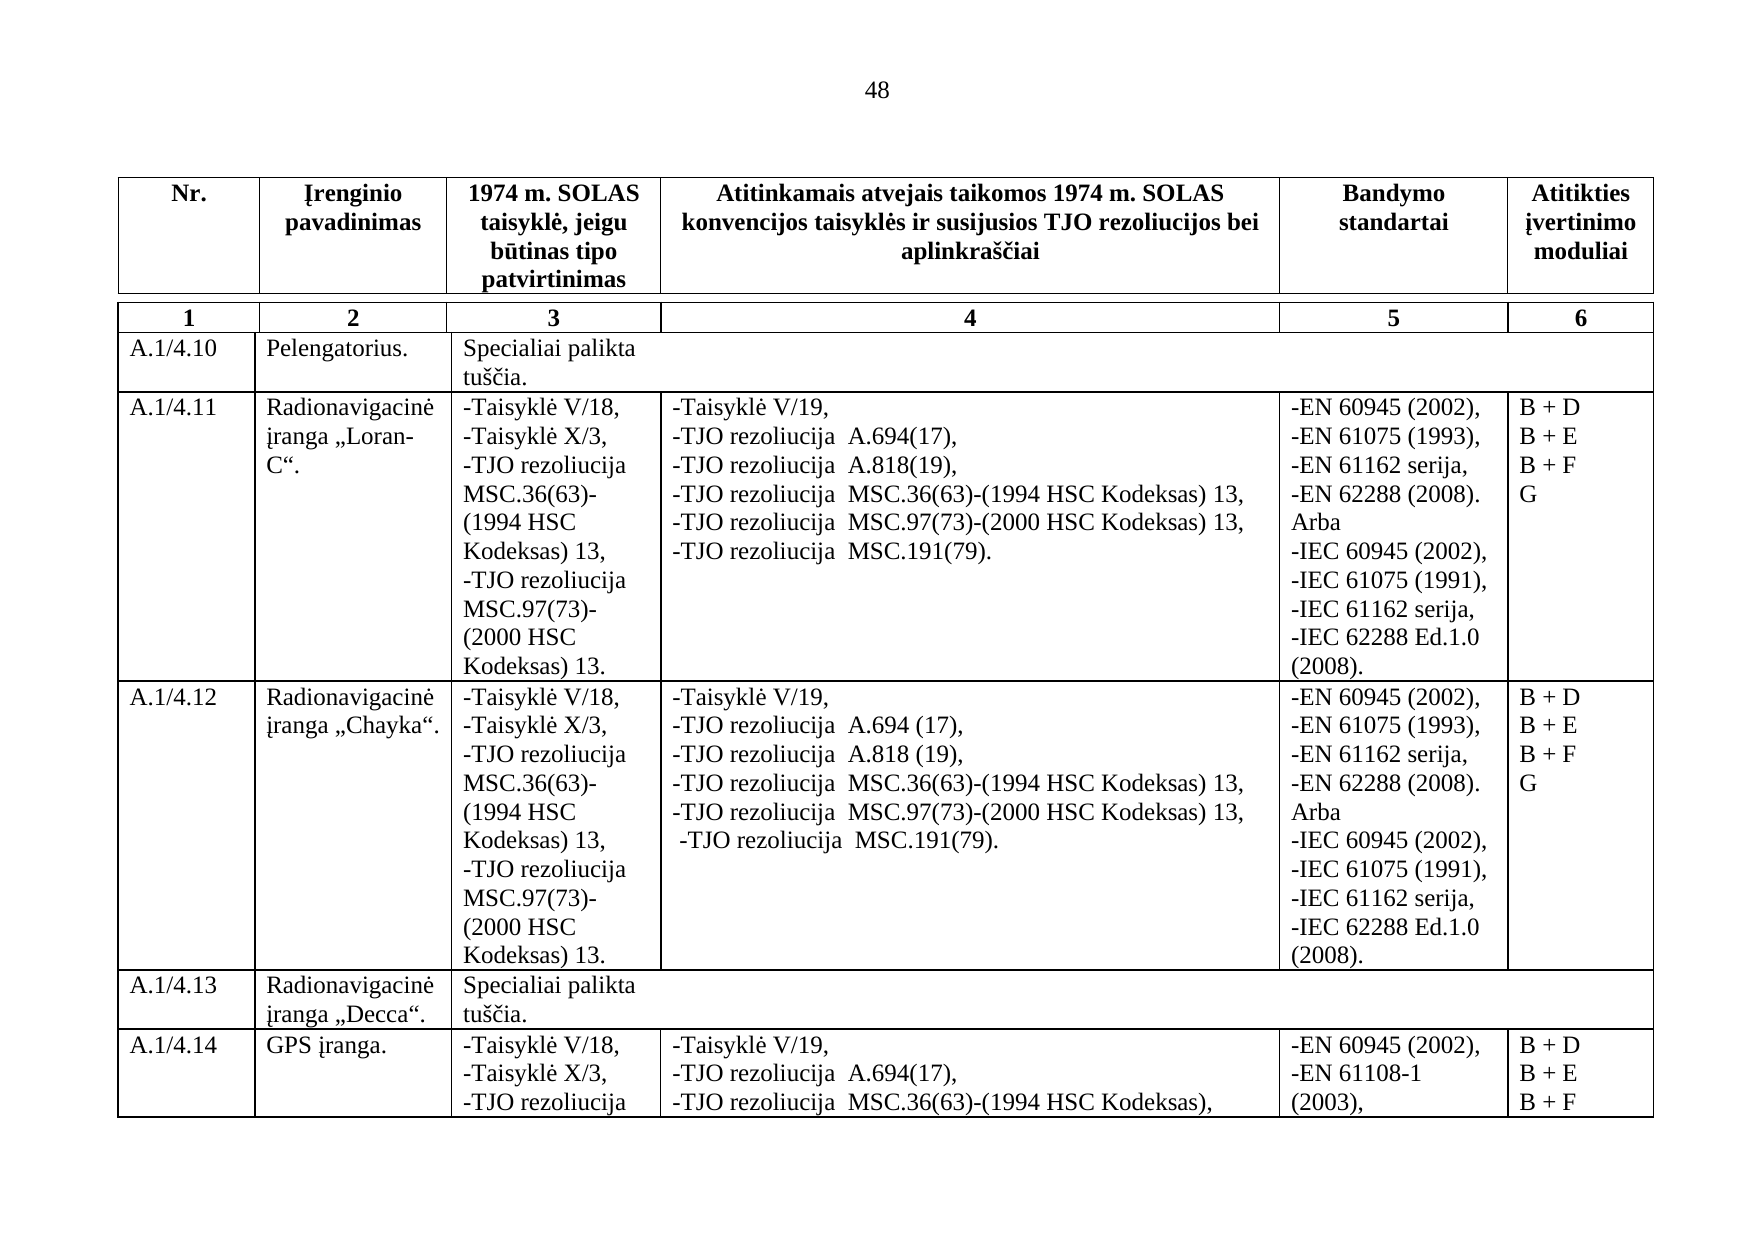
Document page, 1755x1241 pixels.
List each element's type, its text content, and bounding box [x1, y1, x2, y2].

table_cell [1280, 971, 1508, 1028]
table_cell [1508, 294, 1653, 302]
table_header Bandymo standartai [1280, 178, 1507, 293]
table_cell -Taisyklė V/19, -TJO rezoliucija A.694 (17), -TJO rezoliucija A.818 (19), -TJO rezoliucija MSC.36(63)-(1994 HSC Kodeksas) 13, -TJO rezoliucija MSC.97(73)-(2000 HSC Kodeksas) 13, -TJO rezoliucija MSC.191(79). [662, 682, 1279, 969]
table_cell -EN 60945 (2002), -EN 61075 (1993), -EN 61162 serija, -EN 62288 (2008). Arba -IEC 60945 (2002), -IEC 61075 (1991), -IEC 61162 serija, -IEC 62288 Ed.1.0 (2008). [1280, 393, 1507, 680]
table_header Atitikties įvertinimo moduliai [1508, 178, 1653, 293]
table_cell 5 [1280, 303, 1507, 332]
table_cell A.1/4.13 [119, 971, 254, 1028]
table_cell [1280, 333, 1508, 391]
table_cell B + D B + E B + F G [1509, 393, 1653, 680]
table_cell -EN 60945 (2002), -EN 61075 (1993), -EN 61162 serija, -EN 62288 (2008). Arba -IEC 60945 (2002), -IEC 61075 (1991), -IEC 61162 serija, -IEC 62288 Ed.1.0 (2008). [1280, 682, 1507, 969]
table_cell [661, 333, 1279, 391]
table_cell A.1/4.10 [119, 333, 254, 391]
table_cell A.1/4.12 [119, 682, 254, 969]
table_cell 1 [119, 303, 259, 332]
table_cell -EN 60945 (2002), -EN 61108-1 (2003), [1280, 1030, 1507, 1116]
table_cell [1508, 971, 1653, 1028]
table_header Atitinkamais atvejais taikomos 1974 m. SOLAS konvencijos taisyklės ir susijusios TJO rezoliucijos bei aplinkraščiai [661, 178, 1279, 293]
table_cell [260, 294, 447, 302]
table_cell Pelengatorius. [256, 333, 451, 391]
table_cell Radionavigacinė įranga „Loran-C“. [256, 393, 451, 680]
table_cell -Taisyklė V/19, -TJO rezoliucija A.694(17), -TJO rezoliucija A.818(19), -TJO rezoliucija MSC.36(63)-(1994 HSC Kodeksas) 13, -TJO rezoliucija MSC.97(73)-(2000 HSC Kodeksas) 13, -TJO rezoliucija MSC.191(79). [662, 393, 1279, 680]
table_header Nr. [119, 178, 259, 293]
table_cell Radionavigacinė įranga „Chayka“. [256, 682, 451, 969]
table_cell B + D B + E B + F G [1509, 682, 1653, 969]
table_header 1974 m. SOLAS taisyklė, jeigu būtinas tipo patvirtinimas [447, 178, 660, 293]
table_cell A.1/4.14 [119, 1030, 254, 1116]
table_cell -Taisyklė V/19, -TJO rezoliucija A.694(17), -TJO rezoliucija MSC.36(63)-(1994 HSC Kodeksas), [661, 1030, 1279, 1116]
table_cell Specialiai palikta tuščia. [452, 333, 661, 391]
table_cell -Taisyklė V/18, -Taisyklė X/3, -TJO rezoliucija MSC.36(63)-(1994 HSC Kodeksas) 13, -TJO rezoliucija MSC.97(73)-(2000 HSC Kodeksas) 13. [452, 393, 660, 680]
table_cell 3 [447, 303, 660, 332]
table_cell 2 [260, 303, 446, 332]
table_cell Specialiai palikta tuščia. [452, 971, 661, 1028]
table_cell GPS įranga. [256, 1030, 451, 1116]
table_cell [118, 294, 259, 302]
table_cell -Taisyklė V/18, -Taisyklė X/3, -TJO rezoliucija [452, 1030, 660, 1116]
table_header Įrenginio pavadinimas [260, 178, 446, 293]
table_cell Radionavigacinė įranga „Decca“. [256, 971, 451, 1028]
table_cell [447, 294, 661, 302]
table_cell 4 [662, 303, 1279, 332]
table_cell 6 [1509, 303, 1653, 332]
table_cell B + D B + E B + F [1509, 1030, 1653, 1116]
table_cell [661, 971, 1279, 1028]
table_cell A.1/4.11 [119, 393, 254, 680]
table_cell [661, 294, 1279, 302]
table_cell [1280, 294, 1508, 302]
table_cell [1508, 333, 1653, 391]
table_cell -Taisyklė V/18, -Taisyklė X/3, -TJO rezoliucija MSC.36(63)-(1994 HSC Kodeksas) 13, -TJO rezoliucija MSC.97(73)-(2000 HSC Kodeksas) 13. [452, 682, 660, 969]
